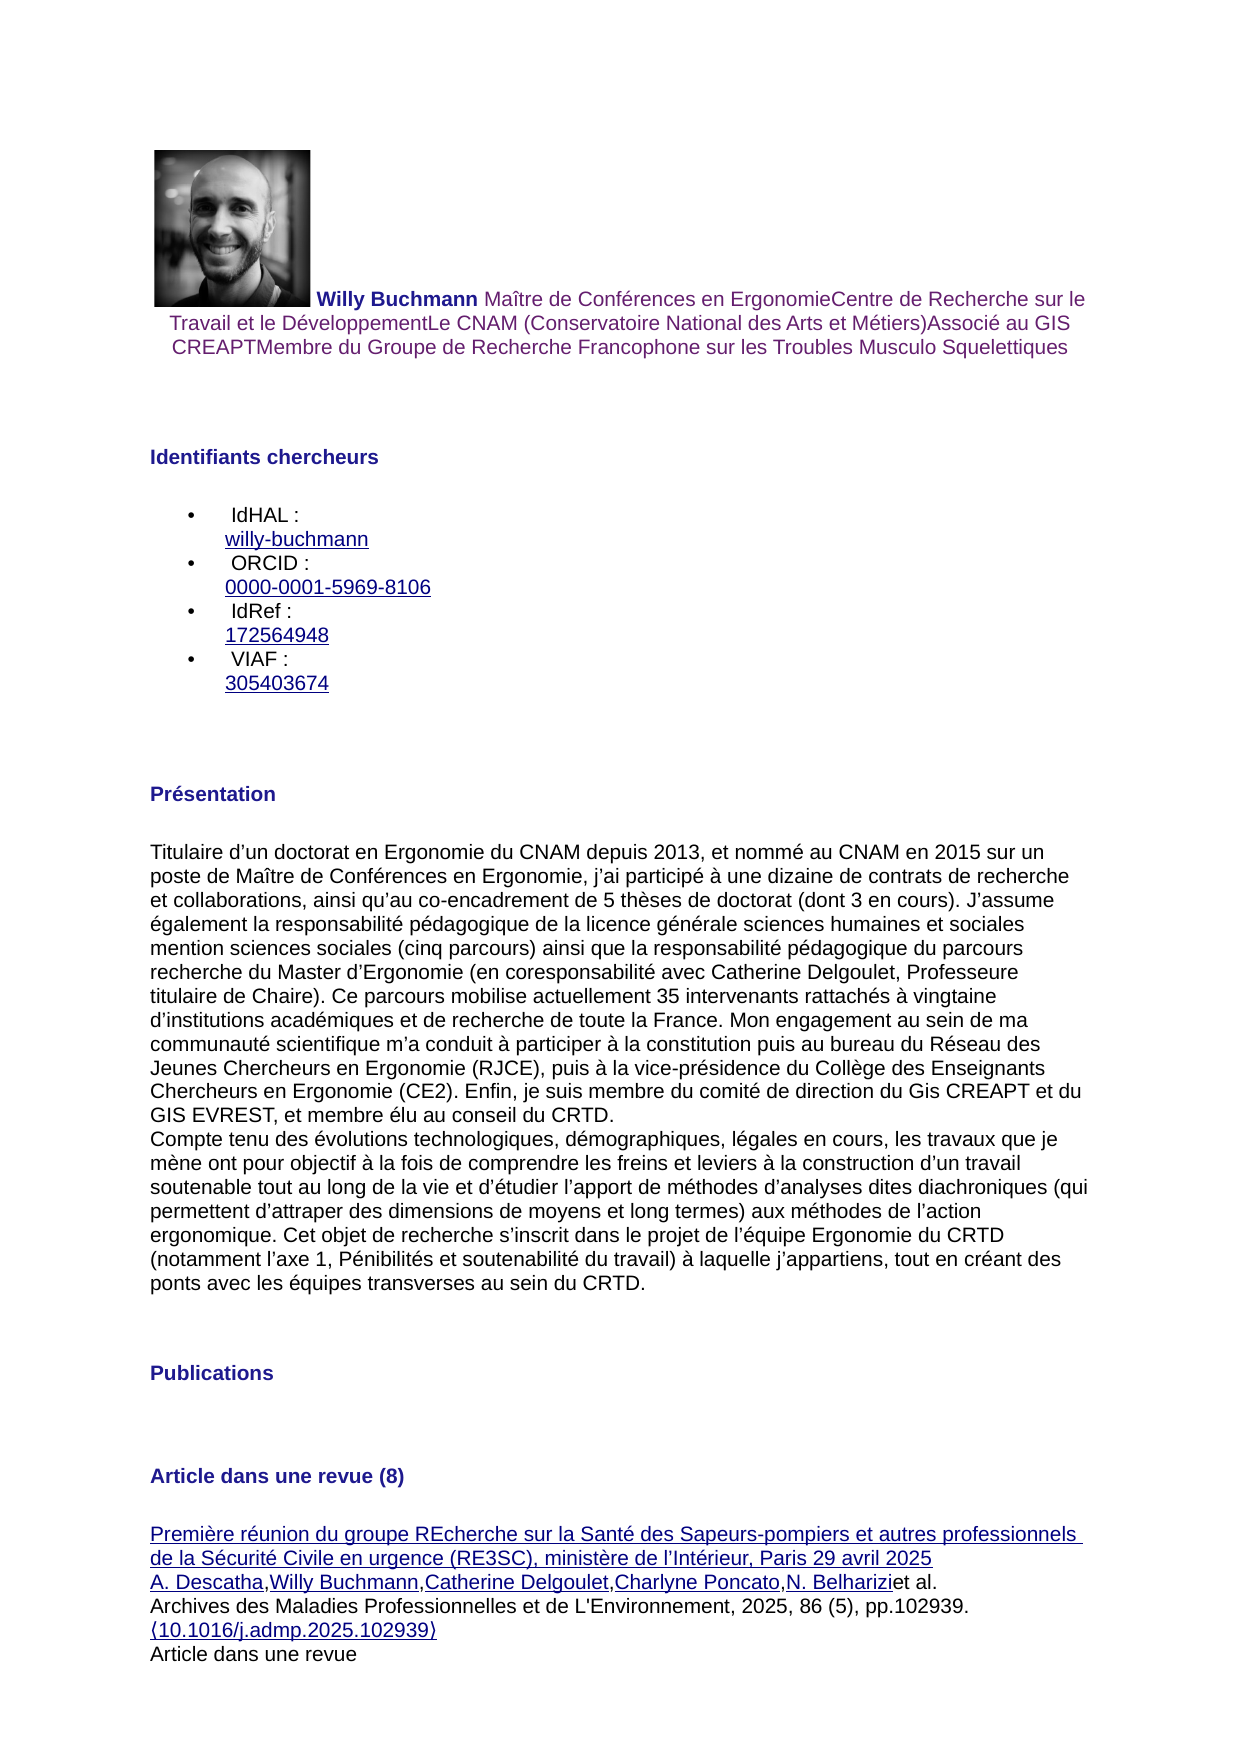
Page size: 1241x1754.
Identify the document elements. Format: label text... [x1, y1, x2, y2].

list ORCID : [187, 551, 1090, 575]
list IdRef : [187, 599, 1090, 623]
table_header Première réunion du groupe REcherche sur la Santé des Sapeurs-pompiers et autres professionnels de la Sécurité Civile en urgence (RE3SC), ministère de l’Intérieur, Paris 29 avril 2025 A. Descatha,Willy Buchmann,Catherine Delgoulet,Charlyne Poncato,N. Belhariziet al. Archives des Maladies Professionnelles et de L'Environnement, 2025, 86 (5), pp.102939. ⟨10.1016/j.admp.2025.102939⟩ Article dans une revue [150, 1522, 1090, 1666]
subtitle Publications [150, 1361, 1090, 1384]
list 172564948 [187, 623, 1090, 647]
list IdHAL : [187, 503, 1090, 527]
text Compte tenu des évolutions technologiques, démographiques, légales en cours, les travaux que je mène ont pour objectif à la fois de comprendre les freins et leviers à la construction d’un travail soutenable tout au long de la vie et d’étudier l’apport de méthodes d’analyses dites diachroniques (qui permettent d’attraper des dimensions de moyens et long termes) aux méthodes de l’action ergonomique. Cet objet de recherche s’inscrit dans le projet de l’équipe Ergonomie du CRTD (notamment l’axe 1, Pénibilités et soutenabilité du travail) à laquelle j’appartiens, tout en créant des ponts avec les équipes transverses au sein du CRTD. [150, 1127, 1090, 1295]
text Titulaire d’un doctorat en Ergonomie du CNAM depuis 2013, et nommé au CNAM en 2015 sur un poste de Maître de Conférences en Ergonomie, j’ai participé à une dizaine de contrats de recherche et collaborations, ainsi qu’au co-encadrement de 5 thèses de doctorat (dont 3 en cours). J’assume également la responsabilité pédagogique de la licence générale sciences humaines et sociales mention sciences sociales (cinq parcours) ainsi que la responsabilité pédagogique du parcours recherche du Master d’Ergonomie (en coresponsabilité avec Catherine Delgoulet, Professeure titulaire de Chaire). Ce parcours mobilise actuellement 35 intervenants rattachés à vingtaine d’institutions académiques et de recherche de toute la France. Mon engagement au sein de ma communauté scientifique m’a conduit à participer à la constitution puis au bureau du Réseau des Jeunes Chercheurs en Ergonomie (RJCE), puis à la vice-présidence du Collège des Enseignants Chercheurs en Ergonomie (CE2). Enfin, je suis membre du comité de direction du Gis CREAPT et du GIS EVREST, et membre élu au conseil du CRTD. [150, 840, 1090, 1127]
list VIAF : [187, 647, 1090, 671]
list willy-buchmann [187, 527, 1090, 551]
list 305403674 [187, 671, 1090, 695]
picture [154, 150, 311, 307]
list 0000-0001-5969-8106 [187, 575, 1090, 599]
subtitle Identifiants chercheurs [150, 445, 1090, 469]
subtitle Présentation [150, 781, 1090, 805]
subtitle Article dans une revue (8) [150, 1464, 1090, 1488]
subtitle Willy Buchmann Maître de Conférences en ErgonomieCentre de Recherche sur le Travail et le DéveloppementLe CNAM (Conservatoire National des Arts et Métiers)Associé au GIS CREAPTMembre du Groupe de Recherche Francophone sur les Troubles Musculo Squelettiques [150, 150, 1090, 358]
